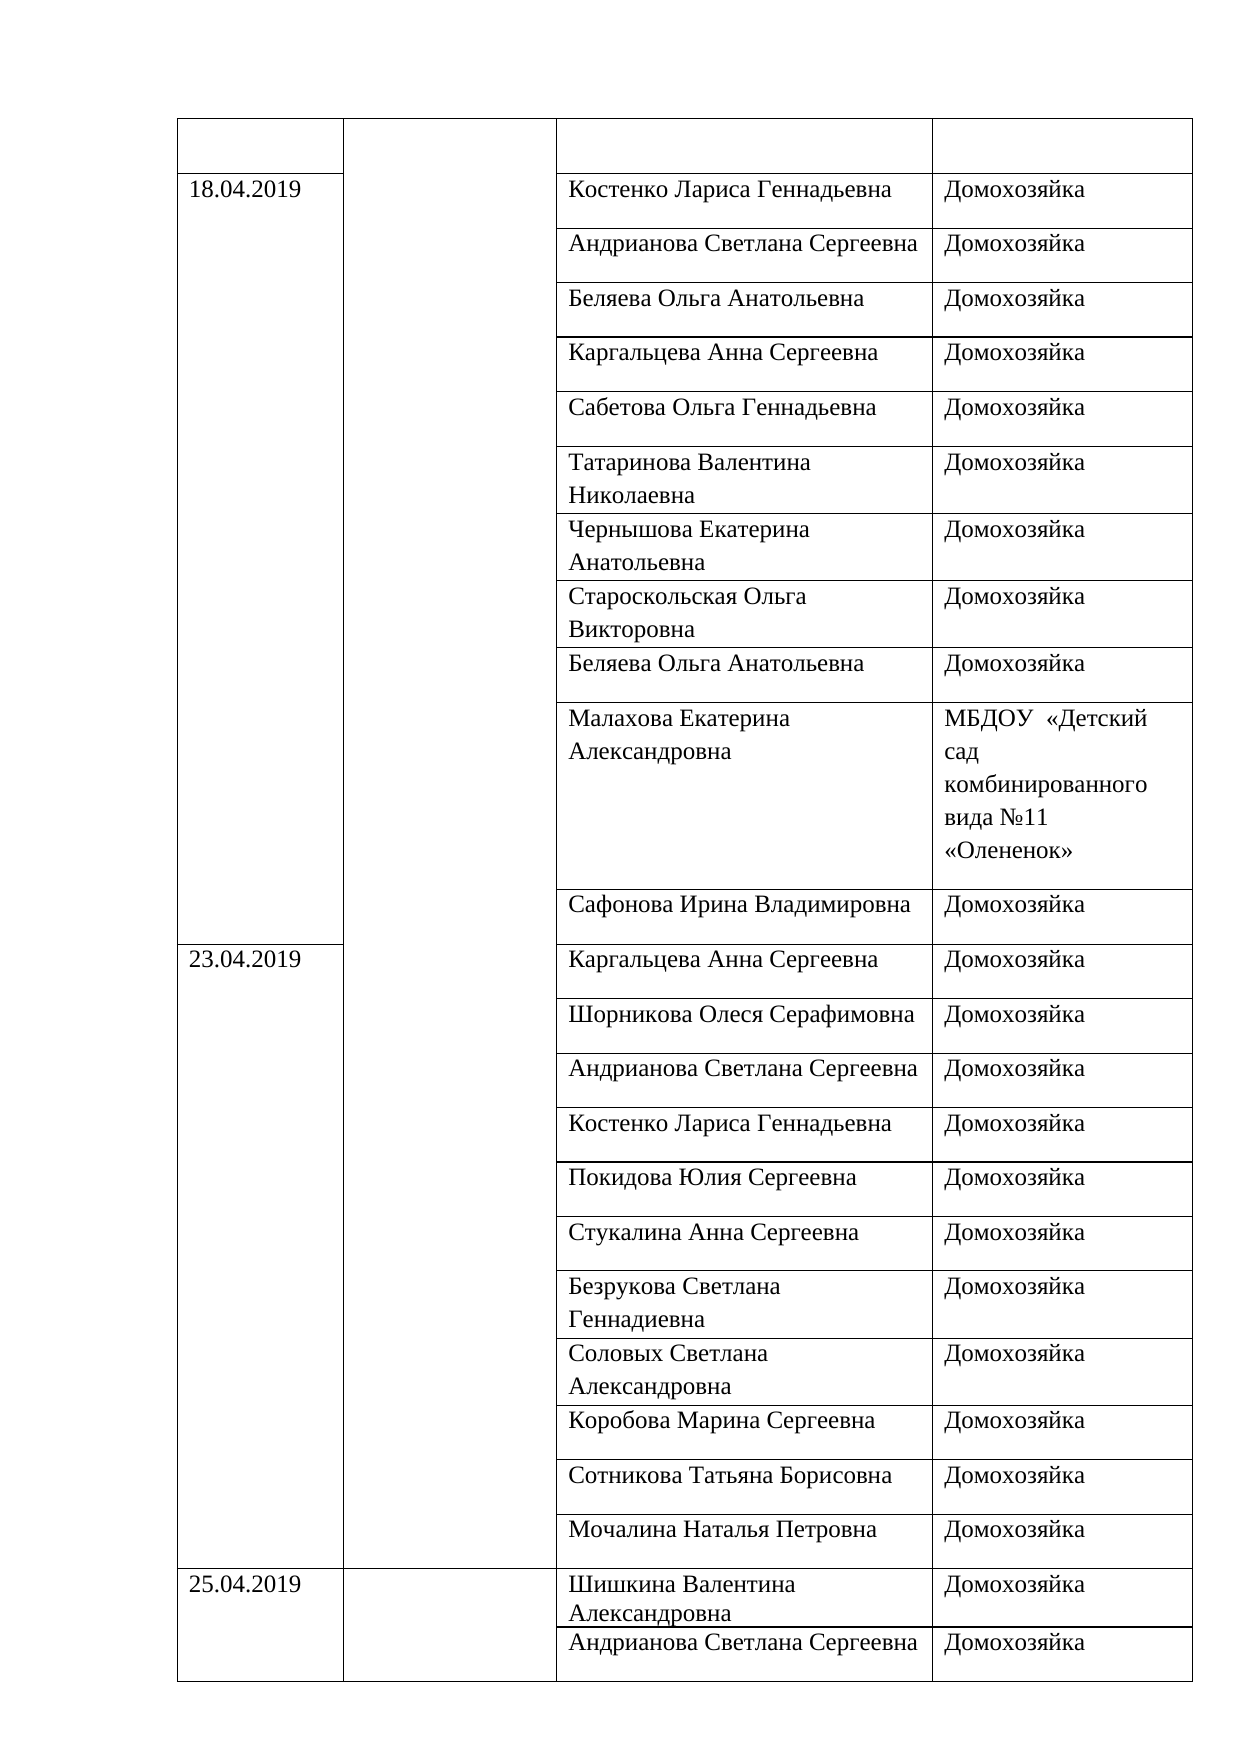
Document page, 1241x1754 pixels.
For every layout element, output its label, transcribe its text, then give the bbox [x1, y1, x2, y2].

table_cell Домохозяйка [933, 945, 1192, 998]
table_cell Домохозяйка [933, 1108, 1192, 1161]
table_cell Домохозяйка [933, 1054, 1192, 1107]
table_cell Сафонова Ирина Владимировна [557, 890, 932, 943]
table_cell Домохозяйка [933, 392, 1192, 446]
table_cell Домохозяйка [933, 1217, 1192, 1270]
table_cell Домохозяйка [933, 648, 1192, 702]
table_cell [178, 119, 343, 173]
table_cell Шишкина Валентина Александровна [557, 1569, 932, 1626]
table_cell 18.04.2019 [178, 174, 343, 943]
table_cell Покидова Юлия Сергеевна [557, 1163, 932, 1216]
table_cell Домохозяйка [933, 581, 1192, 647]
table_cell Малахова Екатерина Александровна [557, 703, 932, 888]
table_cell Домохозяйка [933, 338, 1192, 391]
table_cell МБДОУ «Детский сад комбинированного вида №11 «Олененок» [933, 703, 1192, 888]
table_cell Беляева Ольга Анатольевна [557, 283, 932, 336]
table_cell Домохозяйка [933, 1460, 1192, 1513]
table_cell Домохозяйка [933, 1515, 1192, 1568]
table_cell Домохозяйка [933, 514, 1192, 580]
table_cell [933, 119, 1192, 173]
table_cell Домохозяйка [933, 1271, 1192, 1337]
table_cell Чернышова Екатерина Анатольевна [557, 514, 932, 580]
table_cell Сабетова Ольга Геннадьевна [557, 392, 932, 446]
table_cell Шорникова Олеся Серафимовна [557, 999, 932, 1052]
table_cell Андрианова Светлана Сергеевна [557, 229, 932, 282]
table_cell Домохозяйка [933, 1628, 1192, 1681]
table_cell Домохозяйка [933, 174, 1192, 227]
table_cell Беляева Ольга Анатольевна [557, 648, 932, 702]
table_cell Домохозяйка [933, 1406, 1192, 1459]
table_cell Костенко Лариса Геннадьевна [557, 1108, 932, 1161]
table_cell Домохозяйка [933, 447, 1192, 513]
table_cell [344, 119, 556, 1568]
table_cell 23.04.2019 [178, 945, 343, 1568]
table_cell Костенко Лариса Геннадьевна [557, 174, 932, 227]
table_cell Стукалина Анна Сергеевна [557, 1217, 932, 1270]
table_cell Домохозяйка [933, 1339, 1192, 1404]
table_cell Домохозяйка [933, 283, 1192, 336]
table_cell Домохозяйка [933, 1163, 1192, 1216]
table_cell Сотникова Татьяна Борисовна [557, 1460, 932, 1513]
table_cell Домохозяйка [933, 999, 1192, 1052]
table_cell Безрукова Светлана Геннадиевна [557, 1271, 932, 1337]
table_cell Каргальцева Анна Сергеевна [557, 338, 932, 391]
table_cell Домохозяйка [933, 229, 1192, 282]
table_cell Домохозяйка [933, 1569, 1192, 1626]
table_cell [557, 119, 932, 173]
table_cell Домохозяйка [933, 890, 1192, 943]
table_cell 25.04.2019 [178, 1569, 343, 1681]
table_cell Татаринова Валентина Николаевна [557, 447, 932, 513]
table_cell Мочалина Наталья Петровна [557, 1515, 932, 1568]
table_cell Каргальцева Анна Сергеевна [557, 945, 932, 998]
table_cell Староскольская Ольга Викторовна [557, 581, 932, 647]
table_cell Коробова Марина Сергеевна [557, 1406, 932, 1459]
table_cell Соловых Светлана Александровна [557, 1339, 932, 1404]
table_cell Андрианова Светлана Сергеевна [557, 1628, 932, 1681]
table_cell [344, 1569, 556, 1681]
table_cell Андрианова Светлана Сергеевна [557, 1054, 932, 1107]
